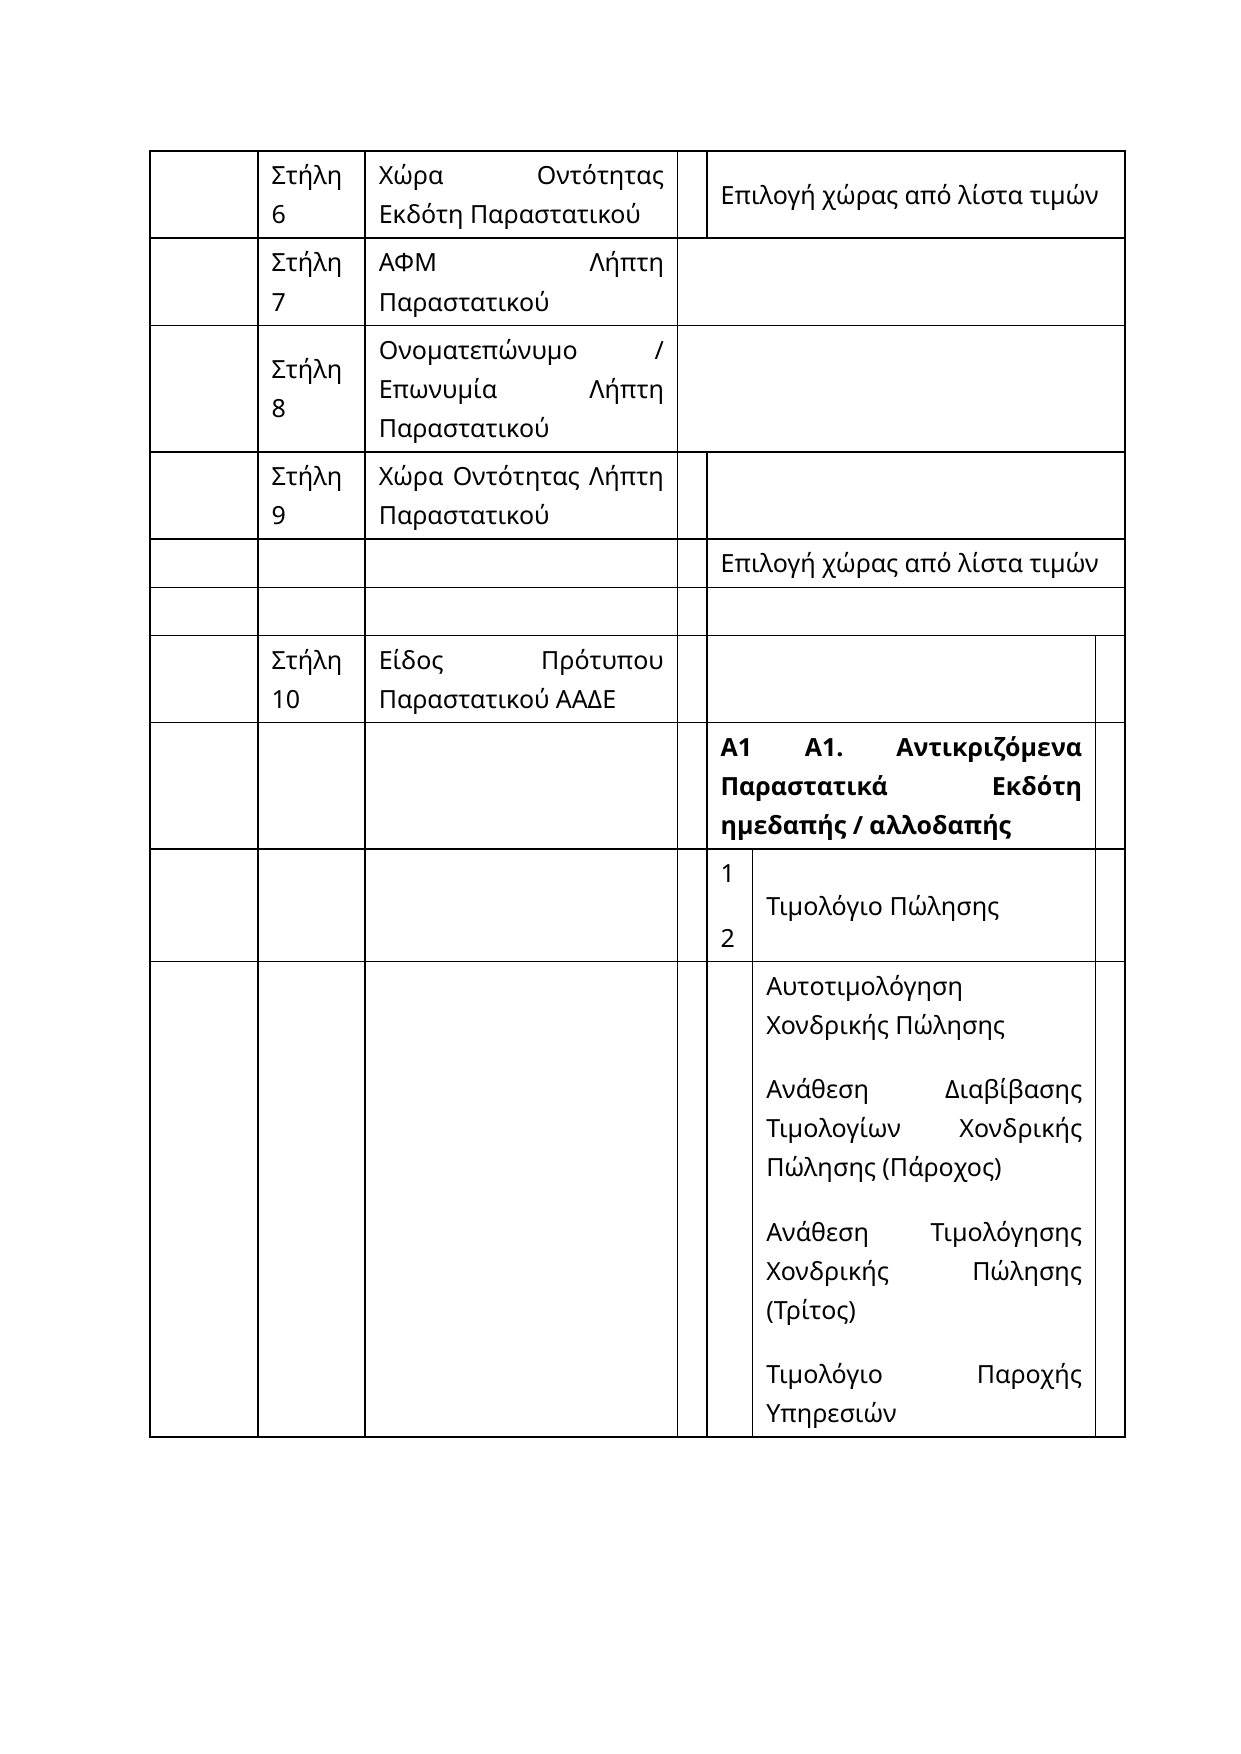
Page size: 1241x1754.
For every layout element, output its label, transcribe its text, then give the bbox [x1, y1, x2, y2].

table_cell Στήλη 7 [259, 239, 364, 324]
table_cell Στήλη 6 [259, 152, 364, 237]
table_cell 1 2 [708, 850, 752, 961]
table_cell [678, 962, 706, 1436]
table_cell [1096, 636, 1124, 722]
table_cell [1096, 723, 1124, 848]
table_cell [259, 962, 364, 1436]
table_cell [151, 588, 257, 634]
table_cell Επιλογή χώρας από λίστα τιμών [708, 152, 1124, 237]
table_cell [259, 723, 364, 848]
table_cell [678, 239, 1124, 324]
table_cell Τιμολόγιο Πώλησης [753, 850, 1095, 961]
table_cell [366, 962, 677, 1436]
table_cell [708, 453, 1124, 538]
table_cell [151, 152, 257, 237]
table_cell [366, 540, 677, 586]
table_cell Α1 Α1. Αντικριζόμενα Παραστατικά Εκδότη ημεδαπής / αλλοδαπής [708, 723, 1095, 848]
table_cell Αυτοτιμολόγηση Χονδρικής Πώλησης Ανάθεση Διαβίβασης Τιμολογίων Χονδρικής Πώλησης (Πάροχος) Ανάθεση Τιμολόγησης Χονδρικής Πώλησης (Τρίτος) Τιμολόγιο Παροχής Υπηρεσιών [753, 962, 1095, 1436]
table_cell [151, 636, 257, 722]
table_cell Χώρα Οντότητας Εκδότη Παραστατικού [366, 152, 677, 237]
table_cell [678, 723, 706, 848]
table_cell [678, 152, 706, 237]
table_cell [151, 962, 257, 1436]
table_cell [366, 850, 677, 961]
table_cell [678, 588, 706, 634]
table_cell Στήλη 10 [259, 636, 364, 722]
table_cell [151, 453, 257, 538]
table_cell Στήλη 8 [259, 326, 364, 451]
table_cell [1096, 850, 1124, 961]
table_cell Χώρα Οντότητας Λήπτη Παραστατικού [366, 453, 677, 538]
table_cell ΑΦΜ Λήπτη Παραστατικού [366, 239, 677, 324]
table_cell [678, 540, 706, 586]
table_cell [678, 453, 706, 538]
table_cell [151, 540, 257, 586]
table_cell [259, 850, 364, 961]
table_cell Είδος Πρότυπου Παραστατικού ΑΑΔΕ [366, 636, 677, 722]
table_cell [366, 723, 677, 848]
table_cell [678, 636, 706, 722]
table_cell [151, 723, 257, 848]
table_cell Επιλογή χώρας από λίστα τιμών [708, 540, 1124, 586]
table_cell [151, 850, 257, 961]
table_cell [259, 588, 364, 634]
table_cell [366, 588, 677, 634]
table_cell [678, 326, 1124, 451]
table_cell [708, 636, 1095, 722]
table_cell [151, 326, 257, 451]
table_cell [708, 962, 752, 1436]
table_cell [1096, 962, 1124, 1436]
table_cell [678, 850, 706, 961]
table_cell Ονοματεπώνυμο / Επωνυμία Λήπτη Παραστατικού [366, 326, 677, 451]
table_cell [259, 540, 364, 586]
table_cell [708, 588, 1124, 634]
table_cell Στήλη 9 [259, 453, 364, 538]
table_cell [151, 239, 257, 324]
